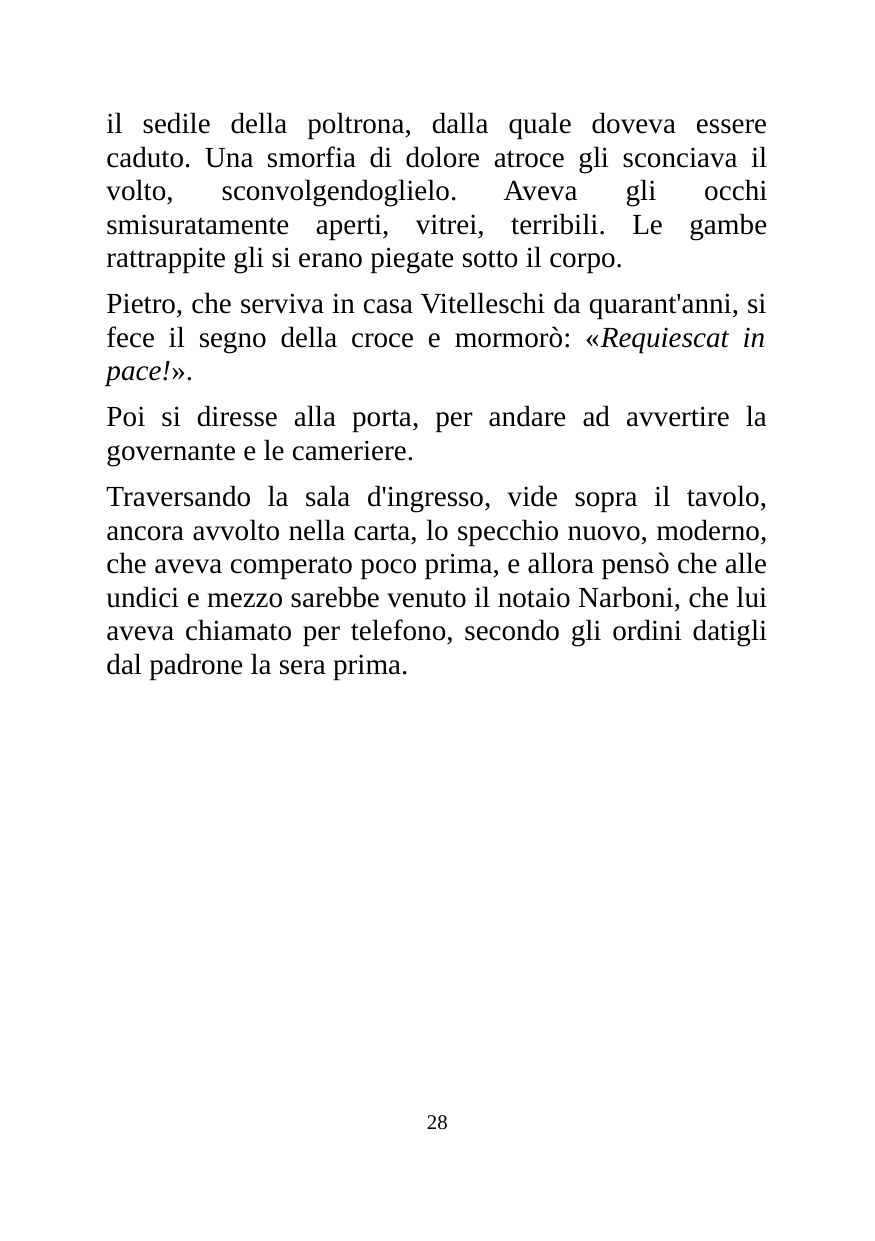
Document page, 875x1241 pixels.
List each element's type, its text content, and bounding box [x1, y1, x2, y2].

text Traversando la sala d'ingresso, vide sopra il tavolo, ancora avvolto nella carta, lo specchio nuovo, moderno, che aveva comperato poco prima, e allora pensò che alle undici e mezzo sarebbe venuto il notaio Narboni, che lui aveva chiamato per telefono, secondo gli ordini datigli dal padrone la sera prima. [106, 479, 768, 680]
text il sedile della poltrona, dalla quale doveva essere caduto. Una smorfia di dolore atroce gli sconciava il volto, sconvolgendoglielo. Aveva gli occhi smisuratamente aperti, vitrei, terribili. Le gambe rattrappite gli si erano piegate sotto il corpo. [106, 106, 768, 274]
text Poi si diresse alla porta, per andare ad avvertire la governante e le cameriere. [106, 399, 768, 467]
text Pietro, che serviva in casa Vitelleschi da quarant'anni, si fece il segno della croce e mormorò: «Requiescat in pace!». [106, 286, 768, 387]
